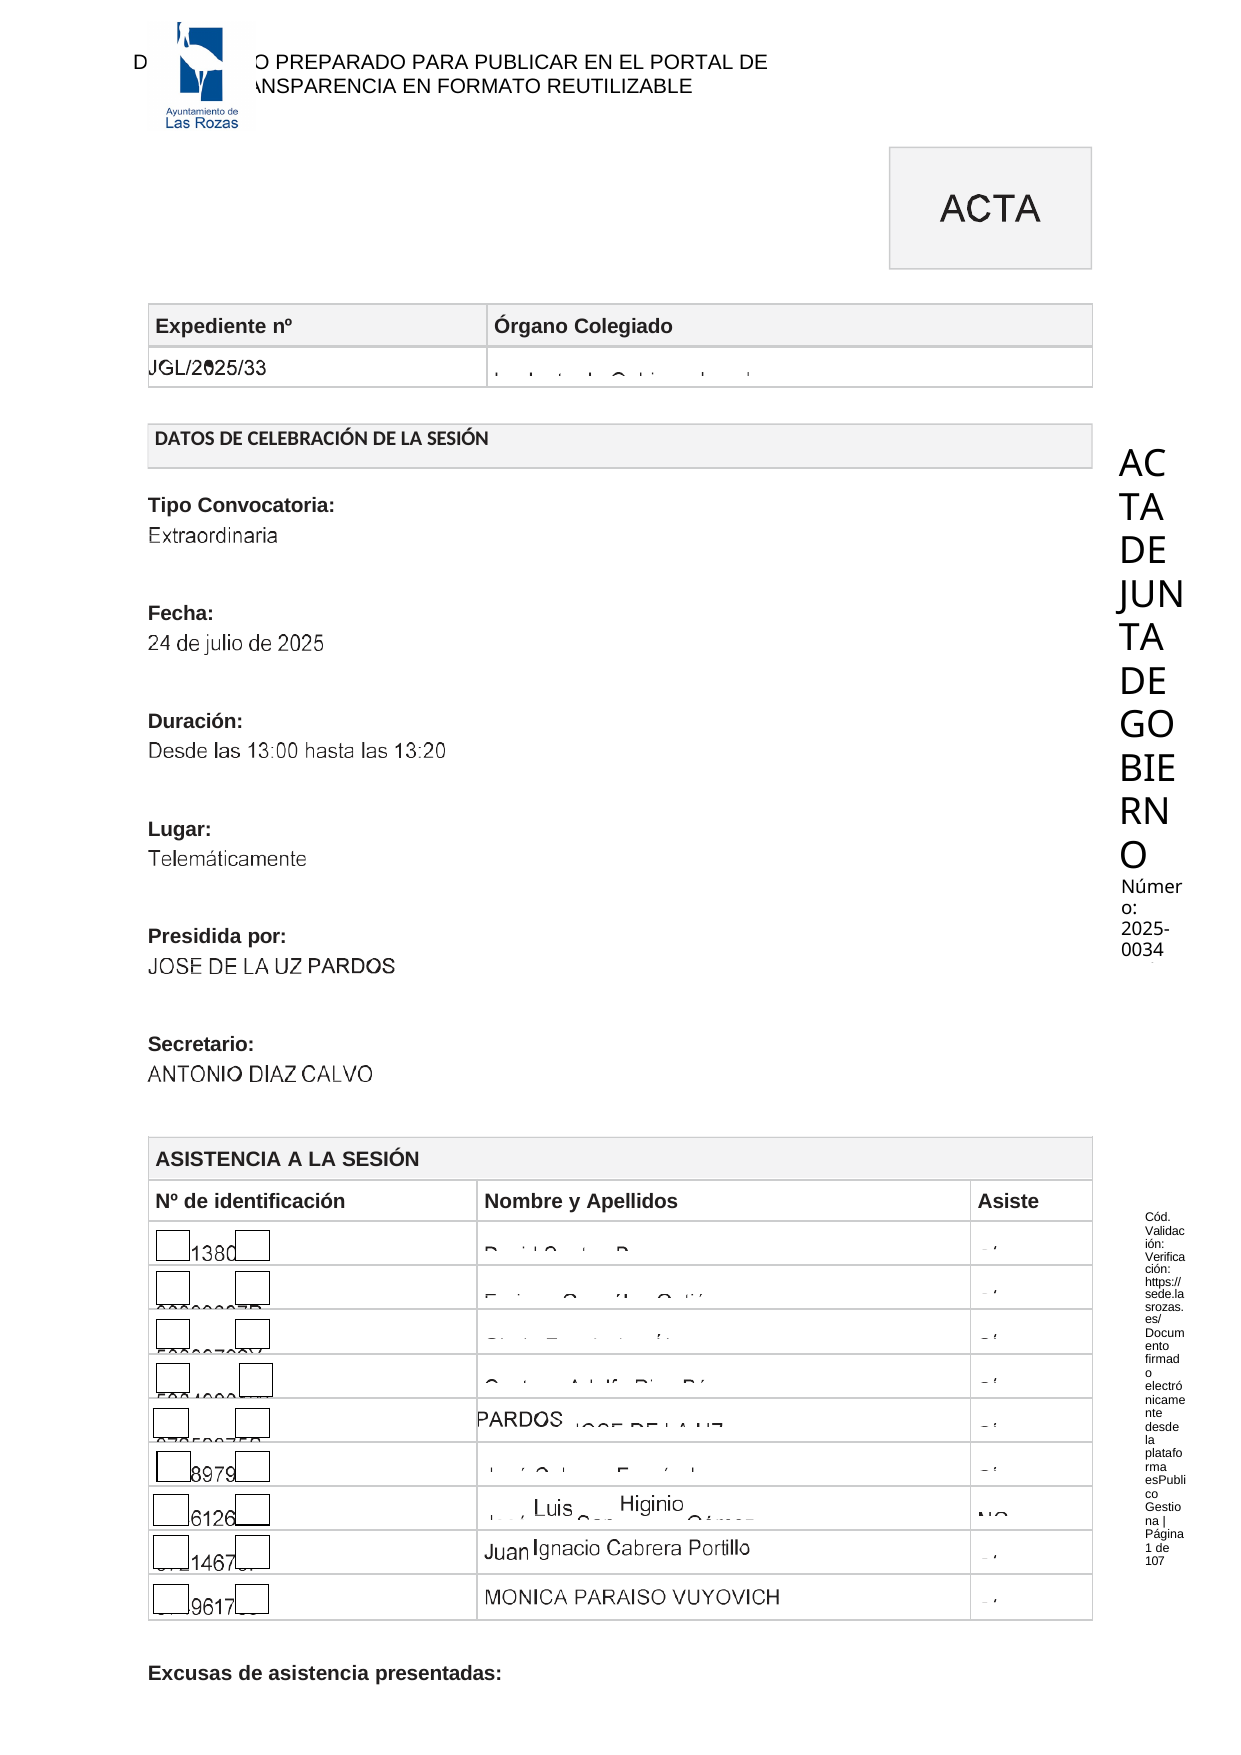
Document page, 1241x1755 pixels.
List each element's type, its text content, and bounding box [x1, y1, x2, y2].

table_cell [488, 348, 1092, 386]
text [1185, 601, 1196, 625]
table_cell [971, 1355, 1092, 1397]
table_header Expediente nº [149, 305, 486, 345]
table_cell [149, 1310, 476, 1353]
text [1185, 816, 1196, 840]
table_cell [157, 1272, 189, 1304]
table_cell [478, 1355, 970, 1397]
table_cell [149, 348, 486, 386]
table_cell [478, 1222, 970, 1264]
table_cell [236, 1320, 269, 1348]
table_cell [149, 1266, 476, 1308]
table_cell [149, 1399, 476, 1441]
table_cell [971, 1531, 1092, 1573]
table_cell [971, 1222, 1092, 1264]
table_cell [149, 1355, 476, 1397]
table_header Órgano Colegiado [488, 305, 1092, 345]
table_cell [149, 1487, 476, 1529]
text Excusas de asistencia presentadas: [148, 1209, 1196, 1747]
table_cell [157, 1320, 189, 1348]
text Número: 2025-0034 Fecha: 25/08/2025 [1121, 877, 1185, 962]
table_cell [478, 1575, 970, 1619]
table_cell [236, 1409, 269, 1437]
table_cell Asiste [971, 1181, 1092, 1220]
text Secretario: [148, 1032, 1196, 1056]
table_cell [149, 1531, 476, 1573]
text ACTA DE JUNTA DE GOBIERNO [1119, 442, 1185, 877]
table_cell [157, 1364, 189, 1392]
table_cell [478, 1399, 970, 1441]
text Fecha: [148, 601, 1117, 625]
table_cell [149, 1222, 476, 1264]
table_cell [236, 1272, 269, 1304]
table_cell [971, 1443, 1092, 1485]
table_cell [149, 1443, 476, 1485]
table_cell [478, 1443, 970, 1485]
table_cell [149, 1575, 476, 1619]
table_header ASISTENCIA A LA SESIÓN [149, 1138, 1092, 1178]
text Lugar: [148, 816, 1117, 840]
table_cell [971, 1266, 1092, 1308]
text [1117, 614, 1121, 962]
table_cell [240, 1364, 272, 1396]
table_cell [160, 1349, 170, 1353]
table_cell Nombre y Apellidos [478, 1181, 970, 1220]
table_cell [478, 1487, 970, 1529]
table_cell [478, 1310, 970, 1353]
text Documento firmado electrónicamente desde la plataforma esPublico Gestiona | Página 1 de 107 [1145, 1326, 1186, 1568]
table_cell [971, 1399, 1092, 1441]
table_cell [971, 1487, 1092, 1529]
text Presidida por: [148, 924, 1117, 948]
table_cell Nº de identificación [149, 1181, 476, 1220]
table_cell [971, 1575, 1092, 1619]
table_cell [154, 1409, 188, 1437]
text Verificación: https://sede.lasrozas.es/ [1145, 1251, 1186, 1326]
text Tipo Convocatoria: [148, 439, 1185, 611]
table_cell [971, 1310, 1092, 1353]
text Duración: [148, 709, 1117, 733]
text Cód. Validación: [1145, 1211, 1186, 1251]
table_cell [478, 1266, 970, 1308]
table_cell [478, 1531, 970, 1573]
text [1185, 709, 1196, 733]
